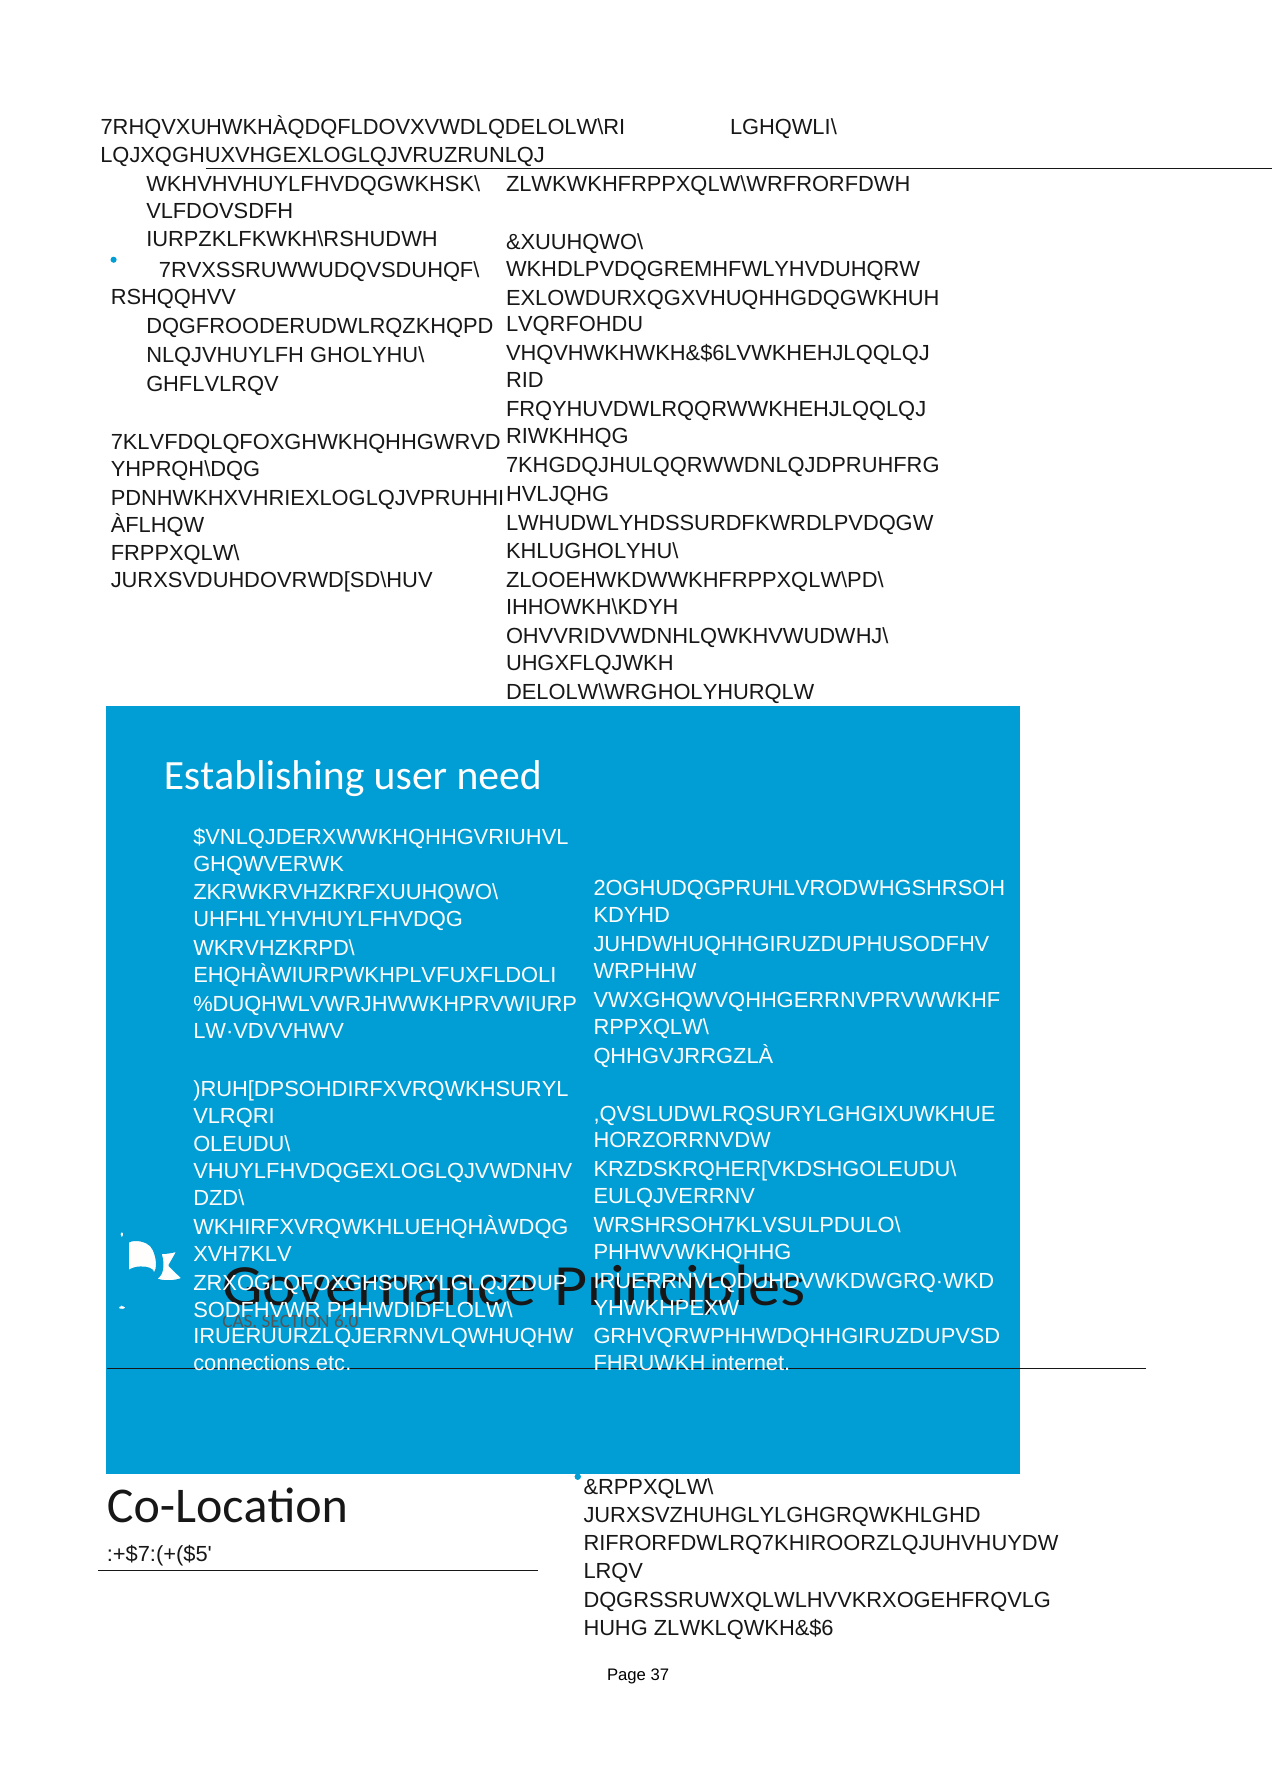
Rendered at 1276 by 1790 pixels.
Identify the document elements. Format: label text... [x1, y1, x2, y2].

text 7RHQVXUHWKHÀQDQFLDOVXVWDLQDELOLW\RI LGHQWLI\LQJXQGHUXVHGEXLOGLQJVRUZRUNLQJ [100, 112, 1148, 167]
subtitle &RPPXQLW\JURXSVZHUHGLYLGHGRQWKHLGHD RIFRORFDWLRQ7KHIROORZLQJUHVHUYDWLRQV DQGRSSRUWXQLWLHVVKRXOGEHFRQVLGHUHG ZLWKLQWKH&$6 [583, 1474, 1059, 1640]
table_cell 2OGHUDQGPRUHLVRODWHGSHRSOHKDYHD JUHDWHUQHHGIRUZDUPHUSODFHVWRPHHW VWXGHQWVQHHGERRNVPRVWWKHFRPPXQLW\ QHHGVJRRGZLÀ ,QVSLUDWLRQSURYLGHGIXUWKHUEHORZORRNVDW KRZDSKRQHER[VKDSHGOLEUDU\EULQJVERRNV WRSHRSOH7KLVSULPDULO\PHHWVWKHQHHG IRUERRNVLQDUHDVWKDWGRQ·WKDYHWKHPEXW GRHVQRWPHHWDQHHGIRUZDUPVSDFHRUWKH internet. [593, 706, 1020, 1368]
table_header [106, 171, 111, 706]
subtitle :+$7:(+($5' [107, 1541, 541, 1566]
text Co-Location [107, 1474, 541, 1535]
table_cell 2OGHUDQGPRUHLVRODWHGSHRSOHKDYHD JUHDWHUQHHGIRUZDUPHUSODFHVWRPHHW VWXGHQWVQHHGERRNVPRVWWKHFRPPXQLW\ QHHGVJRRGZLÀ ,QVSLUDWLRQSURYLGHGIXUWKHUEHORZORRNVDW KRZDSKRQHER[VKDSHGOLEUDU\EULQJVERRNV WRSHRSOH7KLVSULPDULO\PHHWVWKHQHHG IRUERRNVLQDUHDVWKDWGRQ·WKDYHWKHPEXW GRHVQRWPHHWDQHHGIRUZDUPVSDFHRUWKH internet. [593, 1369, 1020, 1474]
table_header ZLWKWKHFRPPXQLW\WRFRORFDWH &XUUHQWO\WKHDLPVDQGREMHFWLYHVDUHQRW EXLOWDURXQGXVHUQHHGDQGWKHUHLVQRFOHDU VHQVHWKHWKH&$6LVWKHEHJLQQLQJRID FRQYHUVDWLRQQRWWKHEHJLQQLQJRIWKHHQG 7KHGDQJHULQQRWWDNLQJDPRUHFRGHVLJQHG LWHUDWLYHDSSURDFKWRDLPVDQGWKHLUGHOLYHU\ ZLOOEHWKDWWKHFRPPXQLW\PD\IHHOWKH\KDYH OHVVRIDVWDNHLQWKHVWUDWHJ\UHGXFLQJWKH DELOLW\WRGHOLYHURQLW [506, 171, 940, 706]
table_cell Establishing user need $VNLQJDERXWWKHQHHGVRIUHVLGHQWVERWK ZKRWKRVHZKRFXUUHQWO\UHFHLYHVHUYLFHVDQG WKRVHZKRPD\EHQHÀWIURPWKHPLVFUXFLDOLI %DUQHWLVWRJHWWKHPRVWIURPLW·VDVVHWV )RUH[DPSOHDIRFXVRQWKHSURYLVLRQRI OLEUDU\VHUYLFHVDQGEXLOGLQJVWDNHVDZD\ WKHIRFXVRQWKHLUEHQHÀWDQGXVH7KLV ZRXOGLQFOXGHSURYLGLQJZDUPSODFHVWR PHHWDIDFLOLW\IRUERUURZLQJERRNVLQWHUQHW connections etc. [106, 1369, 593, 1474]
table_header [940, 171, 1020, 706]
table_header WKHVHVHUYLFHVDQGWKHSK\VLFDOVSDFH IURPZKLFKWKH\RSHUDWH 7RVXSSRUWWUDQVSDUHQF\RSHQQHVV DQGFROODERUDWLRQZKHQPDNLQJVHUYLFH GHOLYHU\GHFLVLRQV 7KLVFDQLQFOXGHWKHQHHGWRVDYHPRQH\DQG PDNHWKHXVHRIEXLOGLQJVPRUHHIÀFLHQW FRPPXQLW\JURXSVDUHDOVRWD[SD\HUV [111, 171, 506, 706]
table_cell Establishing user need $VNLQJDERXWWKHQHHGVRIUHVLGHQWVERWK ZKRWKRVHZKRFXUUHQWO\UHFHLYHVHUYLFHVDQG WKRVHZKRPD\EHQHÀWIURPWKHPLVFUXFLDOLI %DUQHWLVWRJHWWKHPRVWIURPLW·VDVVHWV )RUH[DPSOHDIRFXVRQWKHSURYLVLRQRI OLEUDU\VHUYLFHVDQGEXLOGLQJVWDNHVDZD\ WKHIRFXVRQWKHLUEHQHÀWDQGXVH7KLV ZRXOGLQFOXGHSURYLGLQJZDUPSODFHVWR PHHWDIDFLOLW\IRUERUURZLQJERRNVLQWHUQHW connections etc. [106, 706, 593, 1368]
